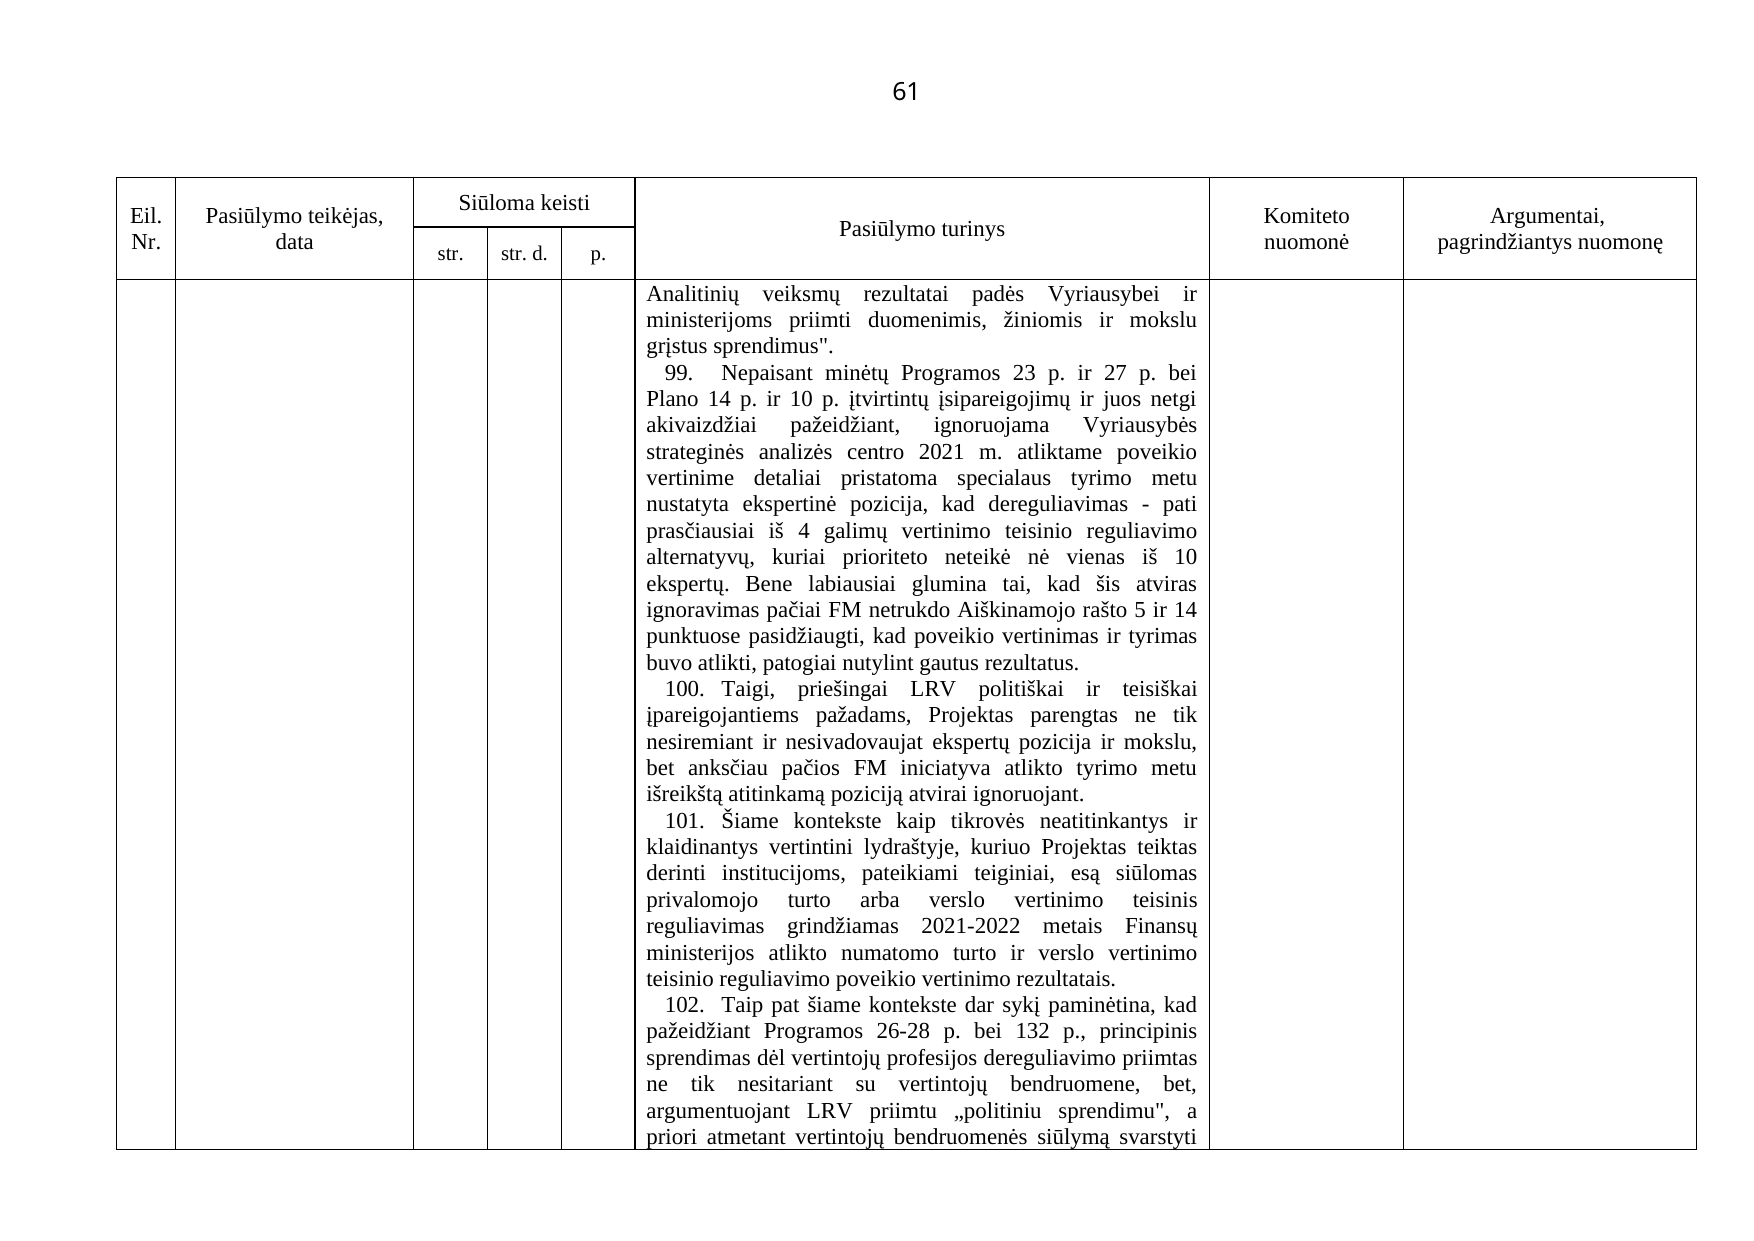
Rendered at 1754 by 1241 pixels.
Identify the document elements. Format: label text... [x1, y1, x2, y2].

table_cell [176, 280, 413, 1149]
table_header Pasiūlymo teikėjas, data [176, 178, 413, 279]
table_cell [562, 280, 634, 1149]
table_cell [1210, 280, 1403, 1149]
table_header Eil. Nr. [117, 178, 175, 279]
table_cell [414, 280, 487, 1149]
table_cell Analitinių veiksmų rezultatai padės Vyriausybei ir ministerijoms priimti duomenimis, žiniomis ir mokslu grįstus sprendimus". 99. Nepaisant minėtų Programos 23 p. ir 27 p. bei Plano 14 p. ir 10 p. įtvirtintų įsipareigojimų ir juos netgi akivaizdžiai pažeidžiant, ignoruojama Vyriausybės strateginės analizės centro 2021 m. atliktame poveikio vertinime detaliai pristatoma specialaus tyrimo metu nustatyta ekspertinė pozicija, kad dereguliavimas - pati prasčiausiai iš 4 galimų vertinimo teisinio reguliavimo alternatyvų, kuriai prioriteto neteikė nė vienas iš 10 ekspertų. Bene labiausiai glumina tai, kad šis atviras ignoravimas pačiai FM netrukdo Aiškinamojo rašto 5 ir 14 punktuose pasidžiaugti, kad poveikio vertinimas ir tyrimas buvo atlikti, patogiai nutylint gautus rezultatus. 100. Taigi, priešingai LRV politiškai ir teisiškai įpareigojantiems pažadams, Projektas parengtas ne tik nesiremiant ir nesivadovaujat ekspertų pozicija ir mokslu, bet anksčiau pačios FM iniciatyva atlikto tyrimo metu išreikštą atitinkamą poziciją atvirai ignoruojant. 101. Šiame kontekste kaip tikrovės neatitinkantys ir klaidinantys vertintini lydraštyje, kuriuo Projektas teiktas derinti institucijoms, pateikiami teiginiai, esą siūlomas privalomojo turto arba verslo vertinimo teisinis reguliavimas grindžiamas 2021-2022 metais Finansų ministerijos atlikto numatomo turto ir verslo vertinimo teisinio reguliavimo poveikio vertinimo rezultatais. 102. Taip pat šiame kontekste dar sykį paminėtina, kad pažeidžiant Programos 26-28 p. bei 132 p., principinis sprendimas dėl vertintojų profesijos dereguliavimo priimtas ne tik nesitariant su vertintojų bendruomene, bet, argumentuojant LRV priimtu „politiniu sprendimu", a priori atmetant vertintojų bendruomenės siūlymą svarstyti [636, 280, 1209, 1149]
table_cell [488, 280, 561, 1149]
table_header Pasiūlymo turinys [636, 178, 1209, 279]
table_header Komiteto nuomonė [1210, 178, 1403, 279]
table_header Siūloma keisti [414, 178, 634, 226]
table_header Argumentai, pagrindžiantys nuomonę [1404, 178, 1696, 279]
table_cell str. [414, 228, 487, 279]
table_cell str. d. [488, 228, 561, 279]
table_cell [1404, 280, 1696, 1149]
table_cell [117, 280, 175, 1149]
table_cell p. [562, 228, 634, 279]
